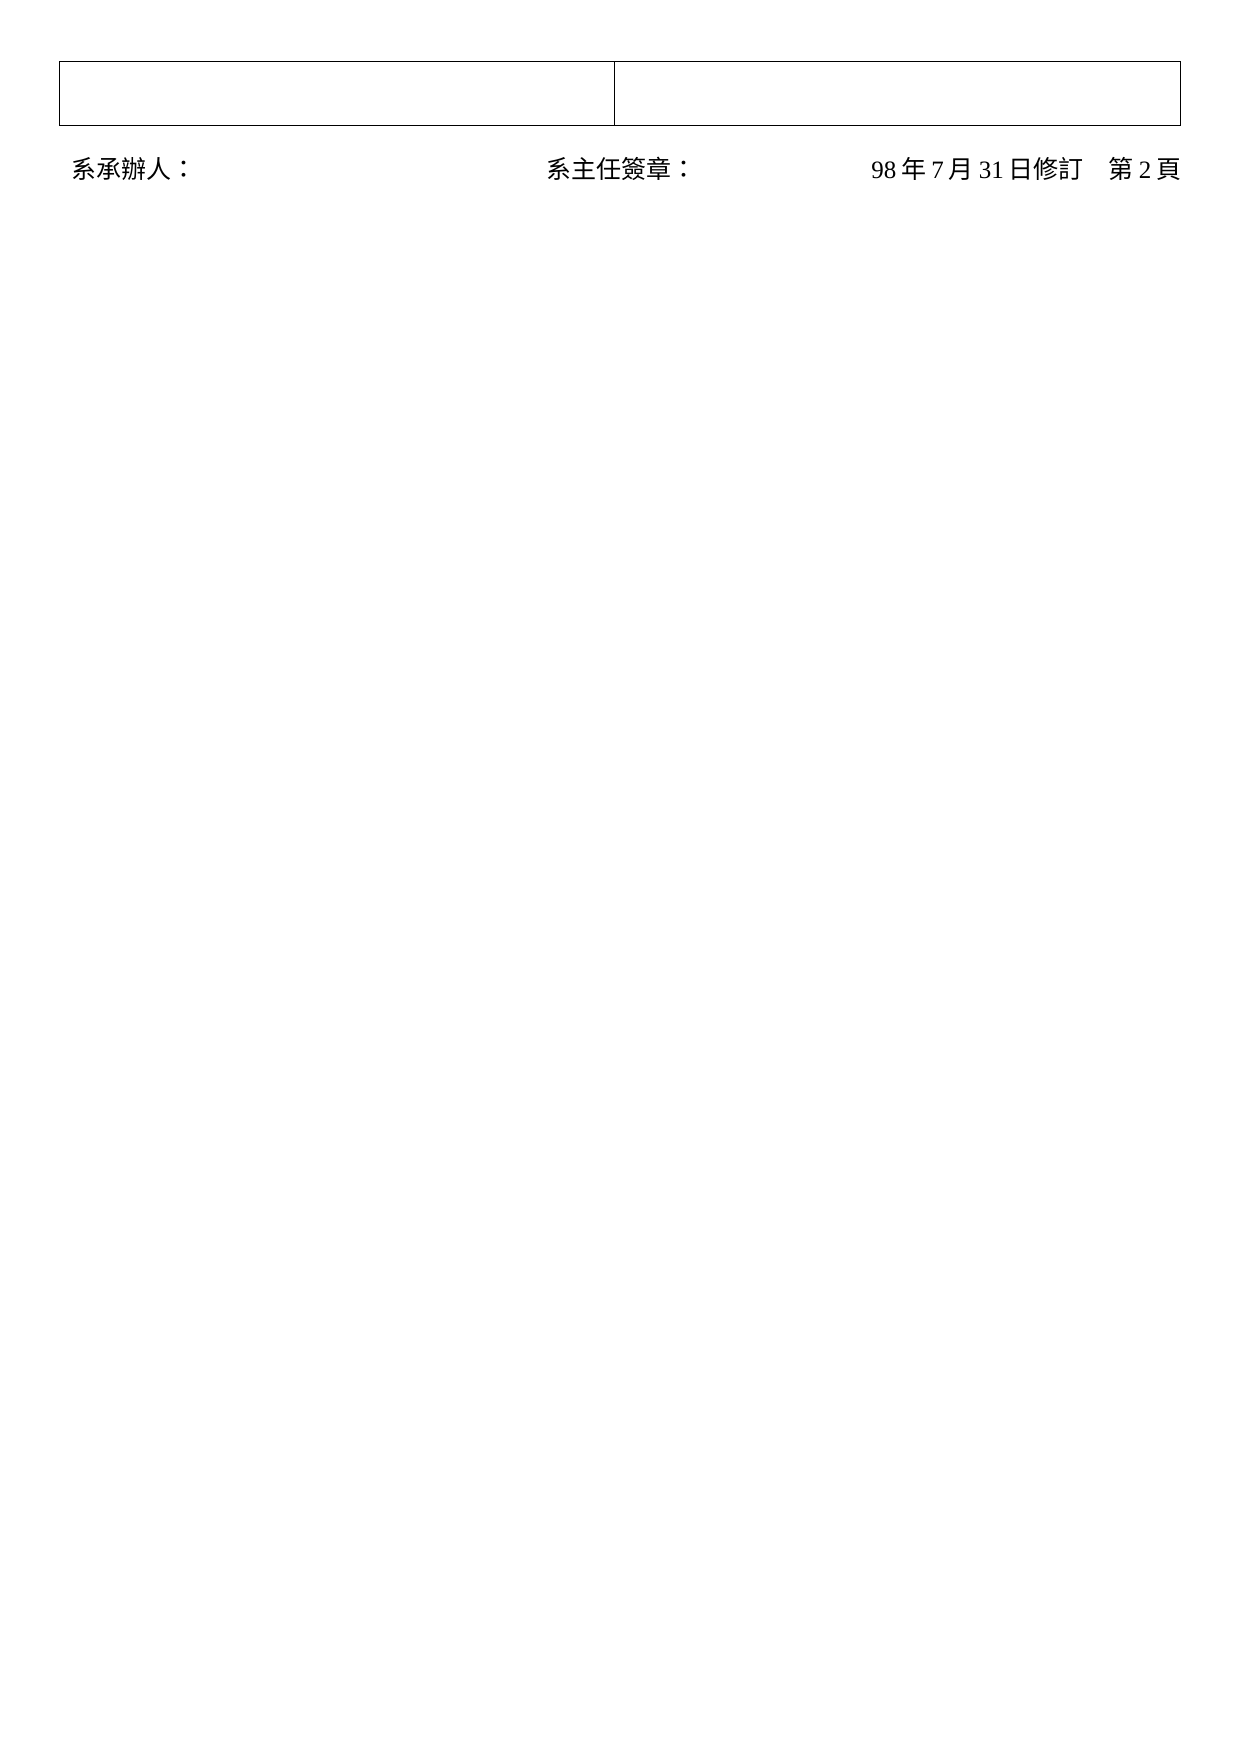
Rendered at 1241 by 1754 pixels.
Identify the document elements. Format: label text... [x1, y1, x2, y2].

table_cell [60, 62, 614, 125]
text 系承辦人： 系主任簽章： 98年7月31日修訂 第2頁 [59, 126, 1181, 188]
table_cell [615, 62, 1180, 125]
